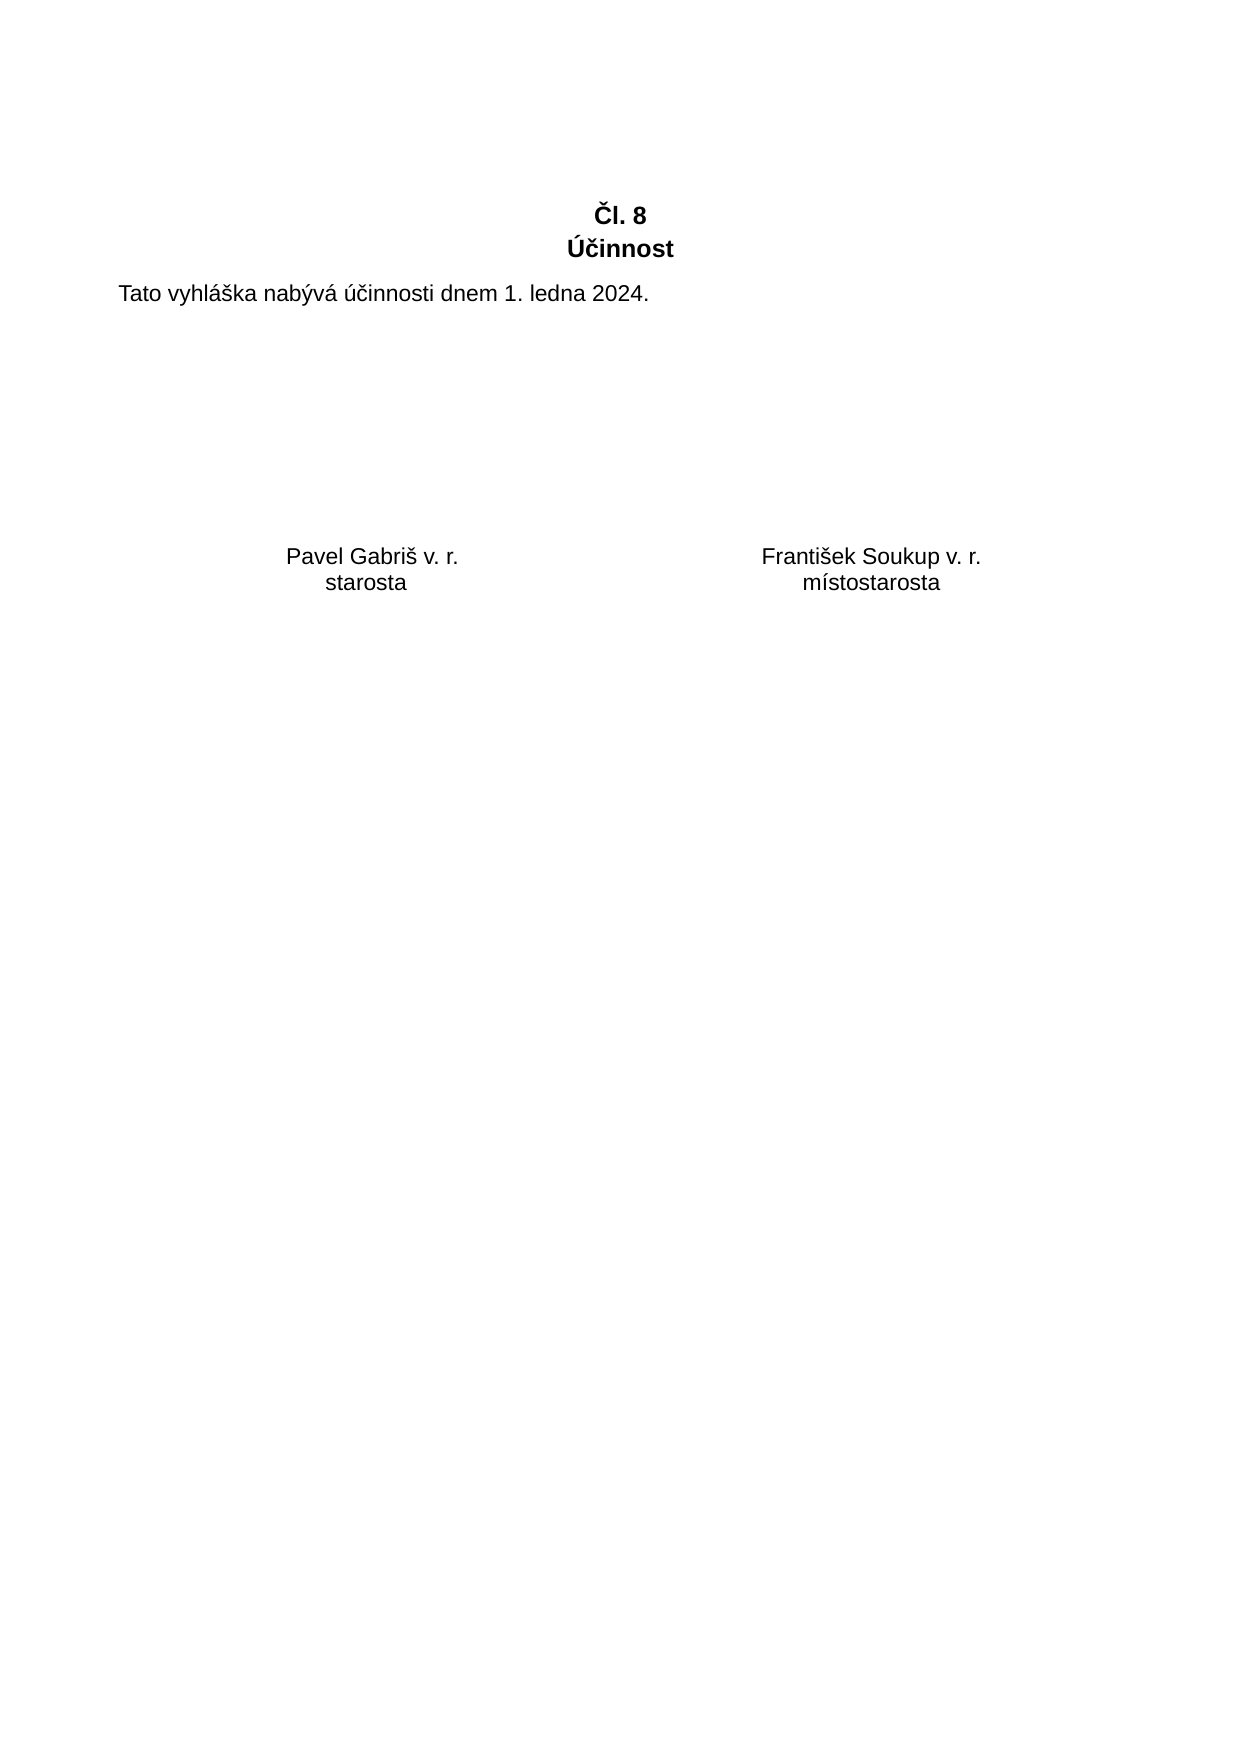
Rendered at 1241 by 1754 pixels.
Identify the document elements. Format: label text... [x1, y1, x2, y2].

table_cell [118, 601, 620, 719]
table_header František Soukup v. r. místostarosta [620, 483, 1122, 601]
text Tato vyhláška nabývá účinnosti dnem 1. ledna 2024. [118, 280, 1122, 306]
table_cell [620, 601, 1122, 719]
table_header Pavel Gabriš v. r. starosta [118, 483, 620, 601]
subtitle Čl. 8 Účinnost [118, 201, 1122, 263]
